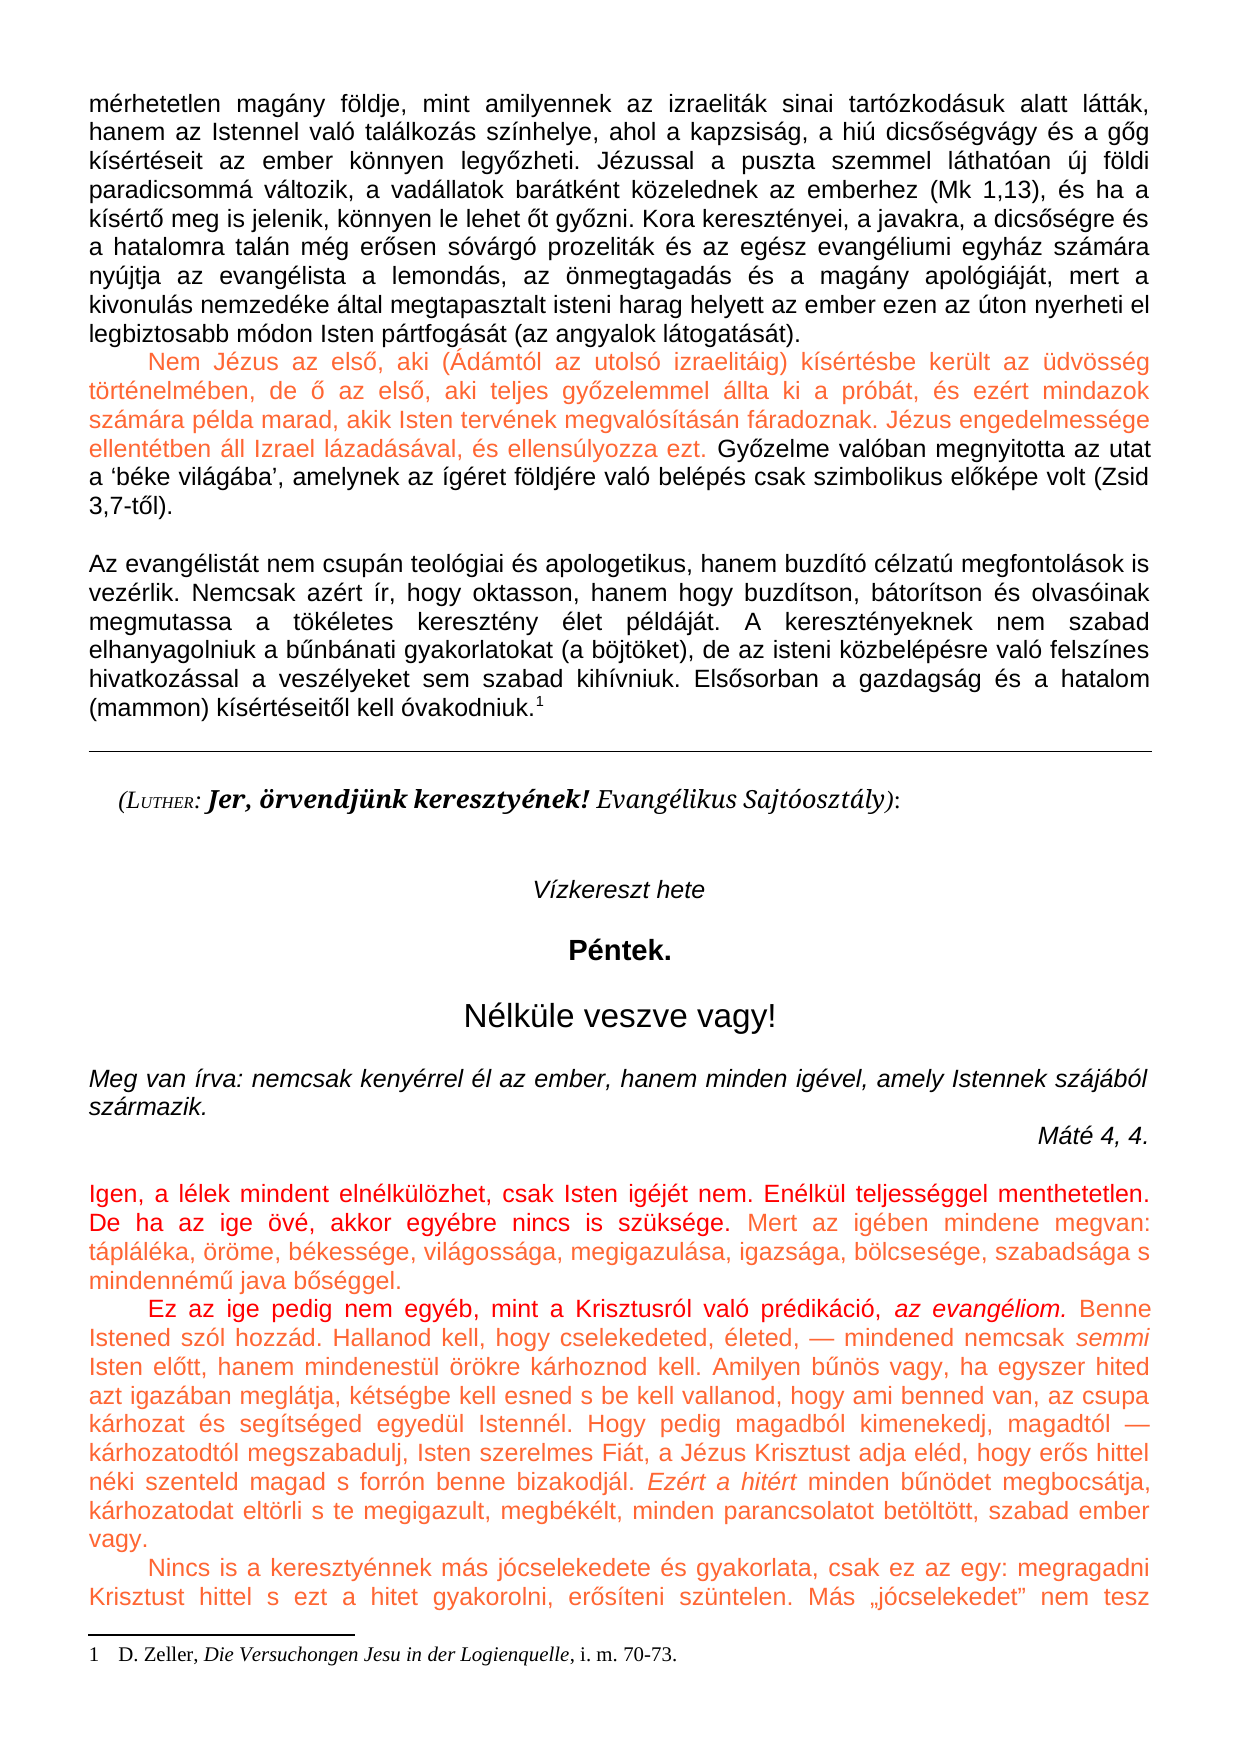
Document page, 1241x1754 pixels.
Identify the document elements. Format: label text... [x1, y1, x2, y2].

text Az evangélistát nem csupán teológiai és apologetikus, hanem buzdító célzatú megfontolások is vezérlik. Nemcsak azért ír, hogy oktasson, hanem hogy buzdítson, bátorítson és olvasóinak megmutassa a tökéletes keresztény élet példáját. A keresztényeknek nem szabad elhanyagolniuk a bűnbánati gyakorlatokat (a böjtöket), de az isteni közbelépésre való felszínes hivatkozással a veszélyeket sem szabad kihívniuk. Elsősorban a gazdagság és a hatalom (mammon) kísértéseitől kell óvakodniuk. [88, 549, 1152, 722]
text Nem Jézus az első, aki (Ádámtól az utolsó izraelitáig) kísértésbe került az üdvösség történelmében, de ő az első, aki teljes győzelemmel állta ki a próbát, és ezért mindazok számára példa marad, akik Isten tervének megvalósításán fáradoznak. Jézus engedelmessége ellentétben áll Izrael lázadásával, és ellensúlyozza ezt. Győzelme valóban megnyitotta az utat a ‘béke világába’, amelynek az ígéret földjére való belépés csak szimbolikus előképe volt (Zsid 3,7-től). [88, 347, 1152, 520]
text Péntek. [88, 933, 1152, 967]
text Ez az ige pedig nem egyéb, mint a Krisztusról való prédikáció, az evangéliom. Benne Istened szól hozzád. Hallanod kell, hogy cselekedeted, életed, — mindened nemcsak semmi Isten előtt, hanem mindenestül örökre kárhoznod kell. Amilyen bűnös vagy, ha egyszer hited azt igazában meglátja, kétségbe kell esned s be kell vallanod, hogy ami benned van, az csupa kárhozat és segítséged egyedül Istennél. Hogy pedig magadból kimenekedj, magadtól — kárhozatodtól megszabadulj, Isten szerelmes Fiát, a Jézus Krisztust adja eléd, hogy erős hittel néki szenteld magad s forrón benne bizakodjál. Ezért a hitért minden bűnödet megbocsátja, kárhozatodat eltörli s te megigazult, megbékélt, minden parancsolatot betöltött, szabad ember vagy. [88, 1294, 1152, 1553]
text (Luther: Jer, örvendjünk keresztyének! Evangélikus Sajtóosztály): [88, 752, 1152, 845]
text Vízkereszt hete [88, 875, 1152, 903]
text mérhetetlen magány földje, mint amilyennek az izraeliták sinai tartózkodásuk alatt látták, hanem az Istennel való találkozás színhelye, ahol a kapzsiság, a hiú dicsőségvágy és a gőg kísértéseit az ember könnyen legyőzheti. Jézussal a puszta szemmel láthatóan új földi paradicsommá változik, a vadállatok barátként közelednek az emberhez (Mk 1,13), és ha a kísértő meg is jelenik, könnyen le lehet őt győzni. Kora keresztényei, a javakra, a dicsőségre és a hatalomra talán még erősen sóvárgó prozeliták és az egész evangéliumi egyház számára nyújtja az evangélista a lemondás, az önmegtagadás és a magány apológiáját, mert a kivonulás nemzedéke által megtapasztalt isteni harag helyett az ember ezen az úton nyerheti el legbiztosabb módon Isten pártfogását (az angyalok látogatását). [88, 88, 1152, 347]
text Meg van írva: nemcsak kenyérrel él az ember, hanem minden igével, amely Istennek szájából származik. [88, 1064, 1152, 1121]
text Nincs is a keresztyénnek más jócselekedete és gyakorlata, csak ez az egy: megragadni Krisztust hittel s ezt a hitet gyakorolni, erősíteni szüntelen. Más „jócselekedet” nem tesz [88, 1553, 1152, 1611]
text D. Zeller, Die Versuchongen Jesu in der Logienquelle, i. m. 70-73. [88, 1641, 1152, 1665]
text Igen, a lélek mindent elnélkülözhet, csak Isten igéjét nem. Enélkül teljességgel menthetetlen. De ha az ige övé, akkor egyébre nincs is szüksége. Mert az igében mindene megvan: tápláléka, öröme, békessége, világossága, megigazulása, igazsága, bölcsesége, szabadsága s mindennémű java bőséggel. [88, 1179, 1152, 1294]
text Nélküle veszve vagy! [88, 996, 1152, 1034]
text Máté 4, 4. [88, 1121, 1152, 1150]
